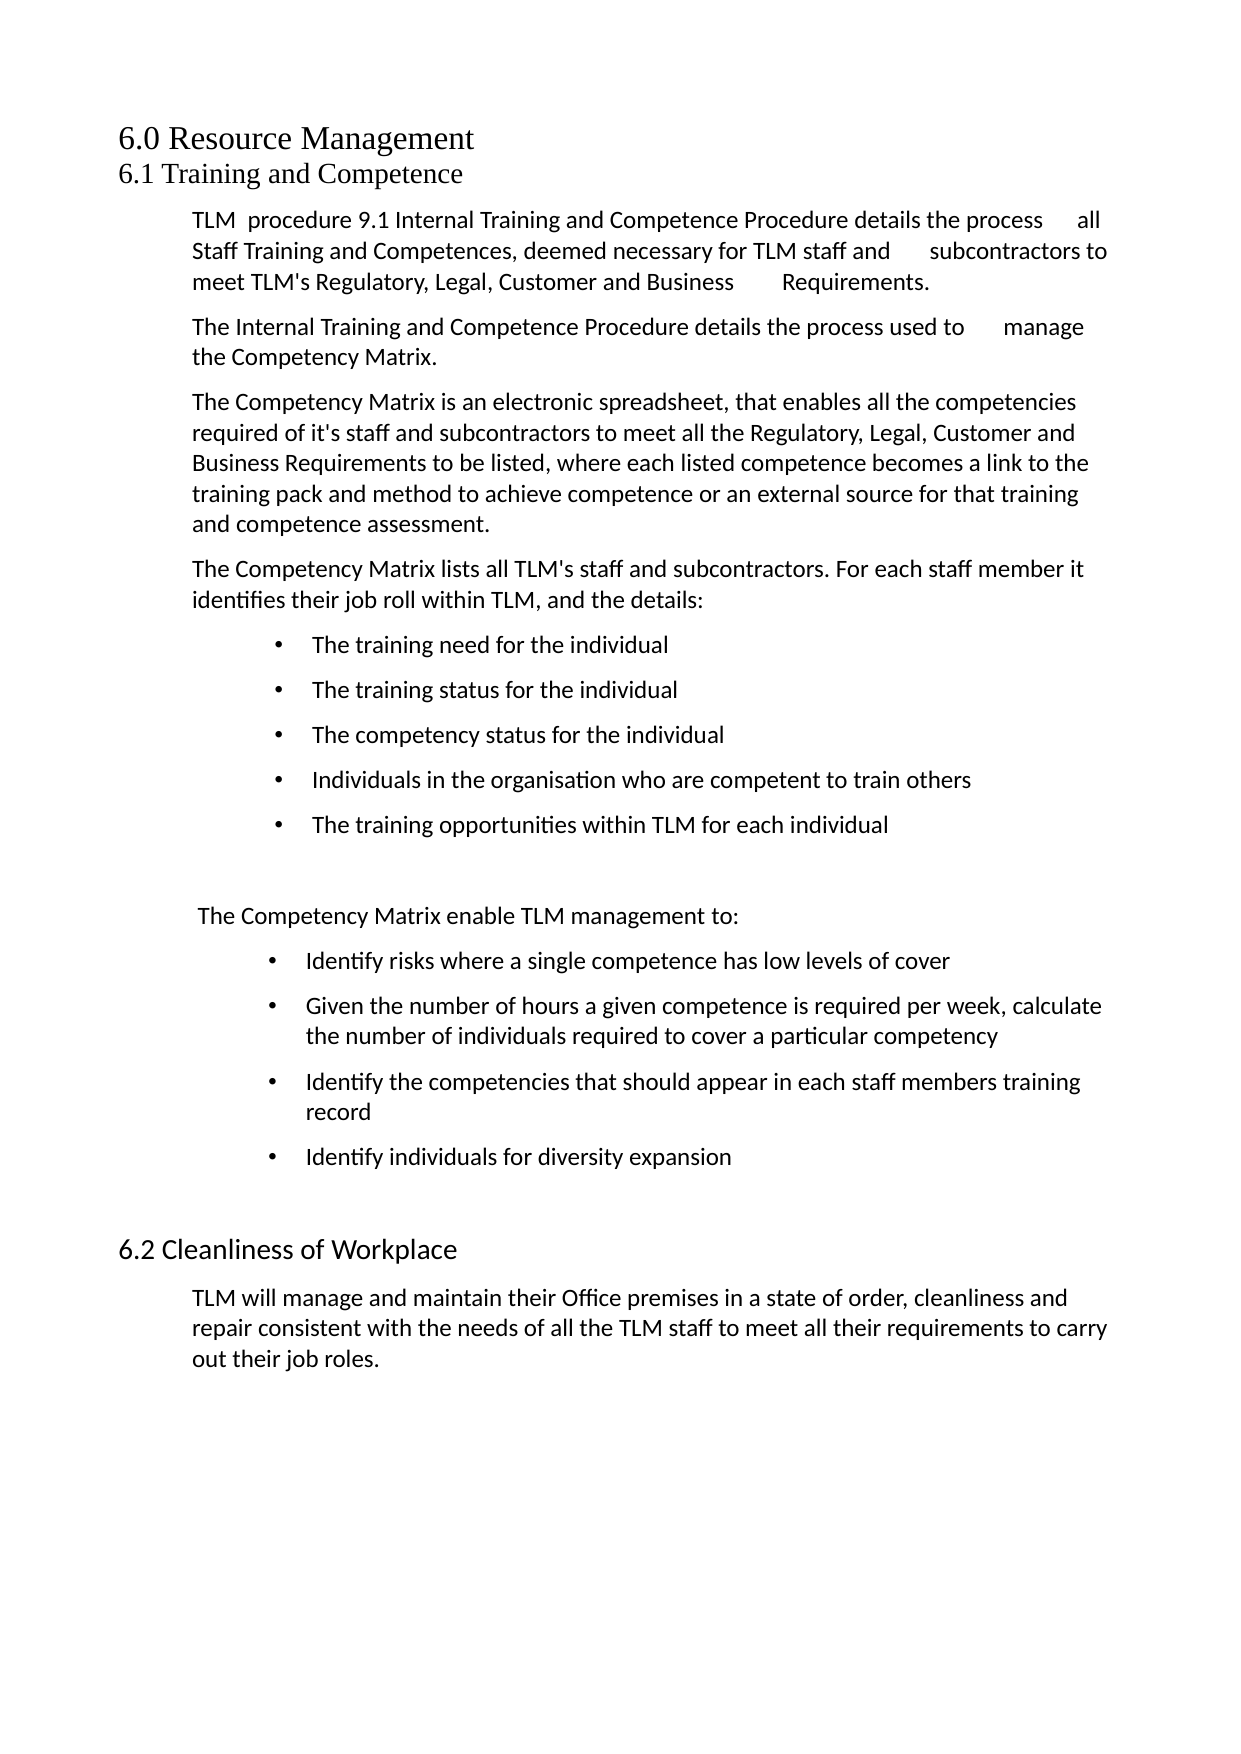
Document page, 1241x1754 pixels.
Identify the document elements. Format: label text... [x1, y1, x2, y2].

text TLM procedure 9.1 Internal Training and Competence Procedure details the process all Staff Training and Competences, deemed necessary for TLM staff and subcontractors to meet TLM's Regulatory, Legal, Customer and Business Requirements. [192, 204, 1122, 296]
list The training need for the individual [274, 629, 1122, 660]
text The Internal Training and Competence Procedure details the process used to manage the Competency Matrix. [192, 311, 1122, 372]
list The competency status for the individual [274, 719, 1122, 750]
text 6.2 Cleanliness of Workplace [118, 1231, 1122, 1267]
text 6.1 Training and Competence [118, 156, 1122, 190]
list Identify the competencies that should appear in each staff members training record [268, 1066, 1122, 1127]
text The Competency Matrix enable TLM management to: [118, 900, 1122, 930]
text The Competency Matrix lists all TLM's staff and subcontractors. For each staff member it identifies their job roll within TLM, and the details: [192, 553, 1122, 614]
text TLM will manage and maintain their Office premises in a state of order, cleanliness and repair consistent with the needs of all the TLM staff to meet all their requirements to carry out their job roles. [192, 1282, 1122, 1373]
text The Competency Matrix is an electronic spreadsheet, that enables all the competencies required of it's staff and subcontractors to meet all the Regulatory, Legal, Customer and Business Requirements to be listed, where each listed competence becomes a link to the training pack and method to achieve competence or an external source for that training and competence assessment. [192, 386, 1122, 539]
list The training opportunities within TLM for each individual [274, 809, 1122, 840]
list Given the number of hours a given competence is required per week, calculate the number of individuals required to cover a particular competency [268, 990, 1122, 1051]
text 6.0 Resource Management [118, 118, 1122, 156]
list Identify risks where a single competence has low levels of cover [268, 945, 1122, 975]
list The training status for the individual [274, 674, 1122, 705]
list Identify individuals for diversity expansion [268, 1141, 1122, 1172]
list Individuals in the organisation who are competent to train others [274, 764, 1122, 795]
